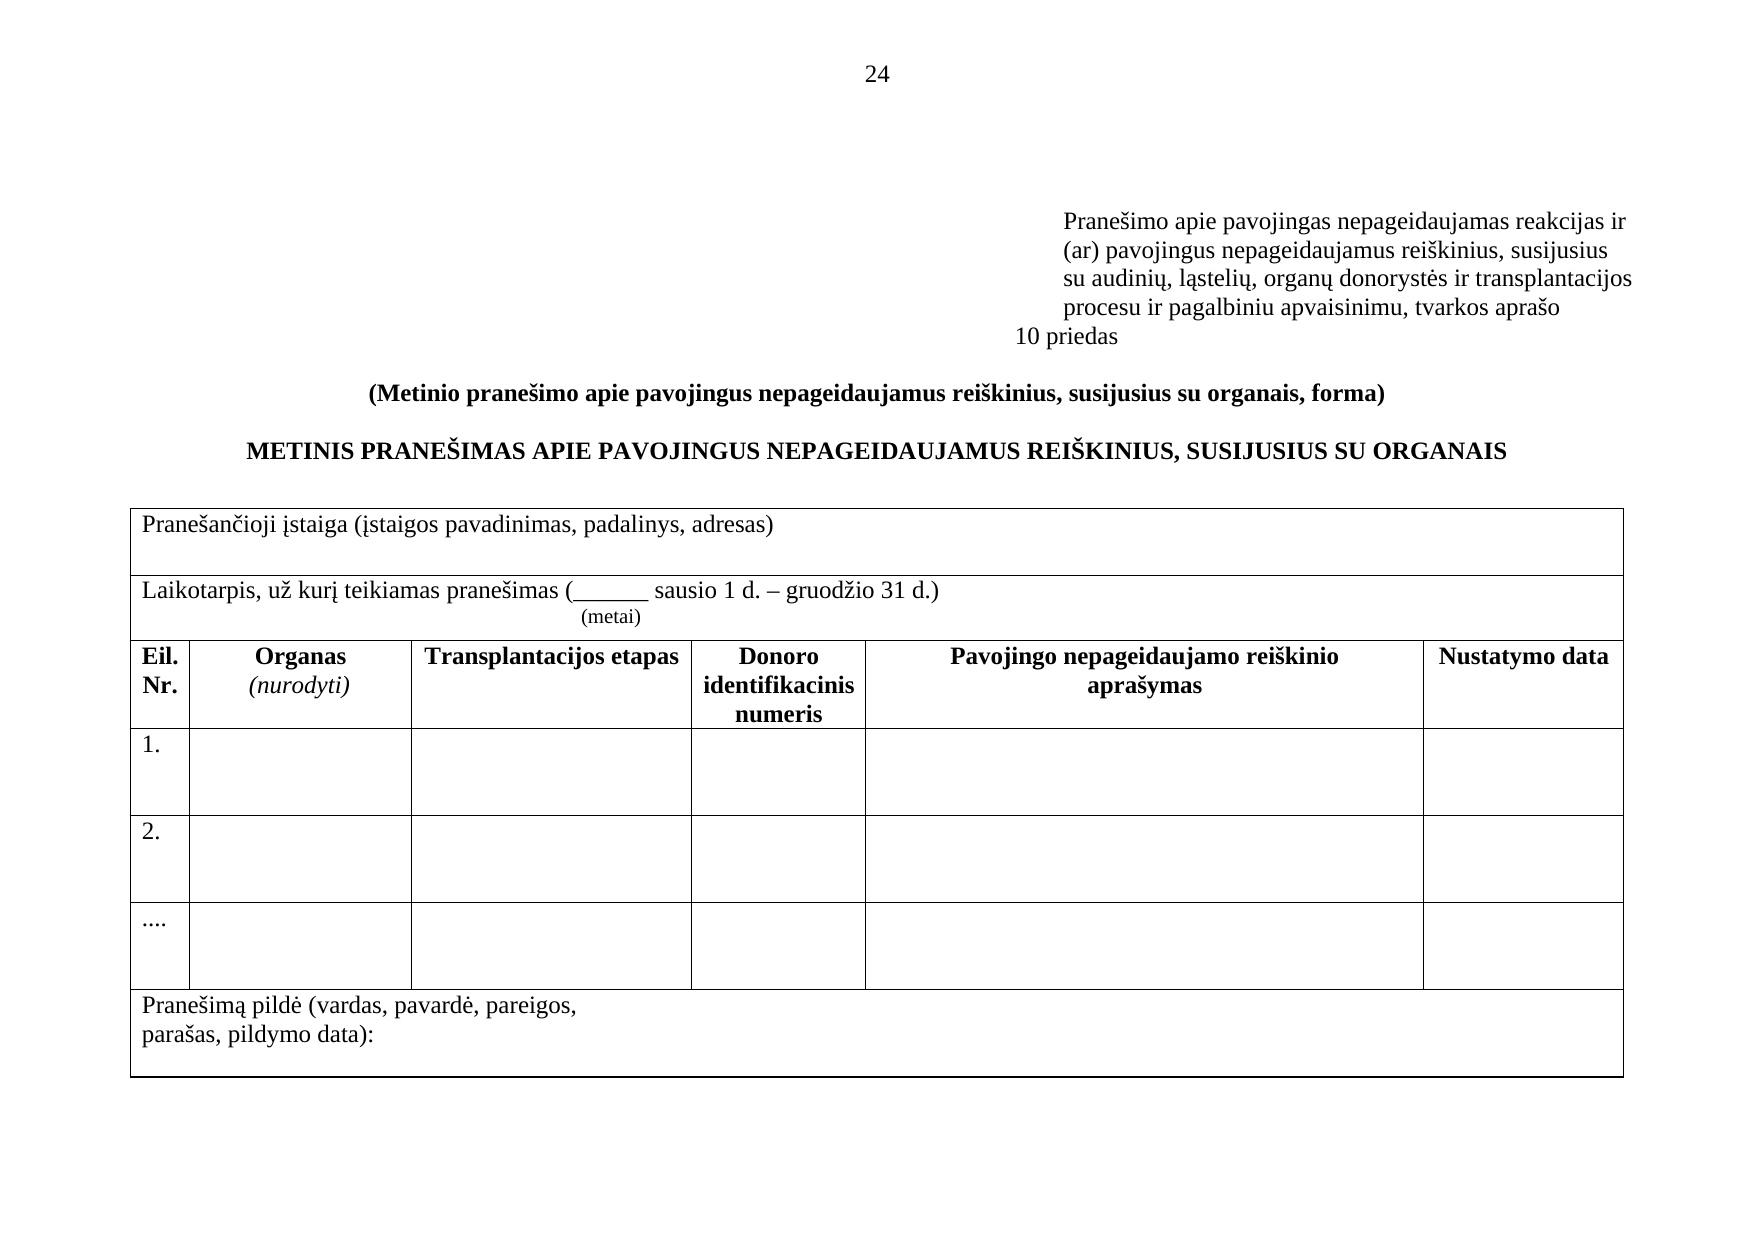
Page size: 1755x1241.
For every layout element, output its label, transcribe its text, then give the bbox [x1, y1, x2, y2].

table_cell [1424, 729, 1623, 815]
text 10 priedas [709, 321, 1636, 350]
text METINIS PRANEŠIMAS APIE PAVOJINGUS NEPAGEIDAUJAMUS REIŠKINIUS, SUSIJUSIUS SU ORGANAIS [118, 436, 1636, 465]
table_cell Eil. Nr. [131, 641, 189, 728]
table_cell Nustatymo data [1424, 641, 1623, 728]
table_cell [866, 903, 1423, 989]
table_cell [692, 729, 865, 815]
table_cell Transplantacijos etapas [412, 641, 691, 728]
table_cell 2. [131, 816, 189, 902]
table_cell 1. [131, 729, 189, 815]
table_cell [866, 729, 1423, 815]
table_cell [692, 903, 865, 989]
table_cell [190, 729, 411, 815]
table_cell [1424, 903, 1623, 989]
table_cell [866, 816, 1423, 902]
table_cell Donoro identifikacinis numeris [692, 641, 865, 728]
table_cell Pavojingo nepageidaujamo reiškinio aprašymas [866, 641, 1423, 728]
table_cell [692, 816, 865, 902]
text (Metinio pranešimo apie pavojingus nepageidaujamus reiškinius, susijusius su organais, forma) [118, 378, 1636, 407]
table_cell [412, 816, 691, 902]
table_cell [412, 903, 691, 989]
table_cell [412, 729, 691, 815]
table_cell [190, 903, 411, 989]
text Pranešimo apie pavojingas nepageidaujamas reakcijas ir (ar) pavojingus nepageidaujamus reiškinius, susijusius su audinių, ląstelių, organų donorystės ir transplantacijos procesu ir pagalbiniu apvaisinimu, tvarkos aprašo [1063, 206, 1636, 321]
table_cell [1424, 816, 1623, 902]
table_cell .... [131, 903, 189, 989]
table_cell Laikotarpis, už kurį teikiamas pranešimas (______ sausio 1 d. – gruodžio 31 d.) (metai) [131, 576, 1623, 640]
table_cell [190, 816, 411, 902]
table_header Pranešančioji įstaiga (įstaigos pavadinimas, padalinys, adresas) [131, 509, 1623, 574]
table_cell Organas (nurodyti) [190, 641, 411, 728]
table_cell Pranešimą pildė (vardas, pavardė, pareigos, parašas, pildymo data): [131, 990, 1623, 1076]
